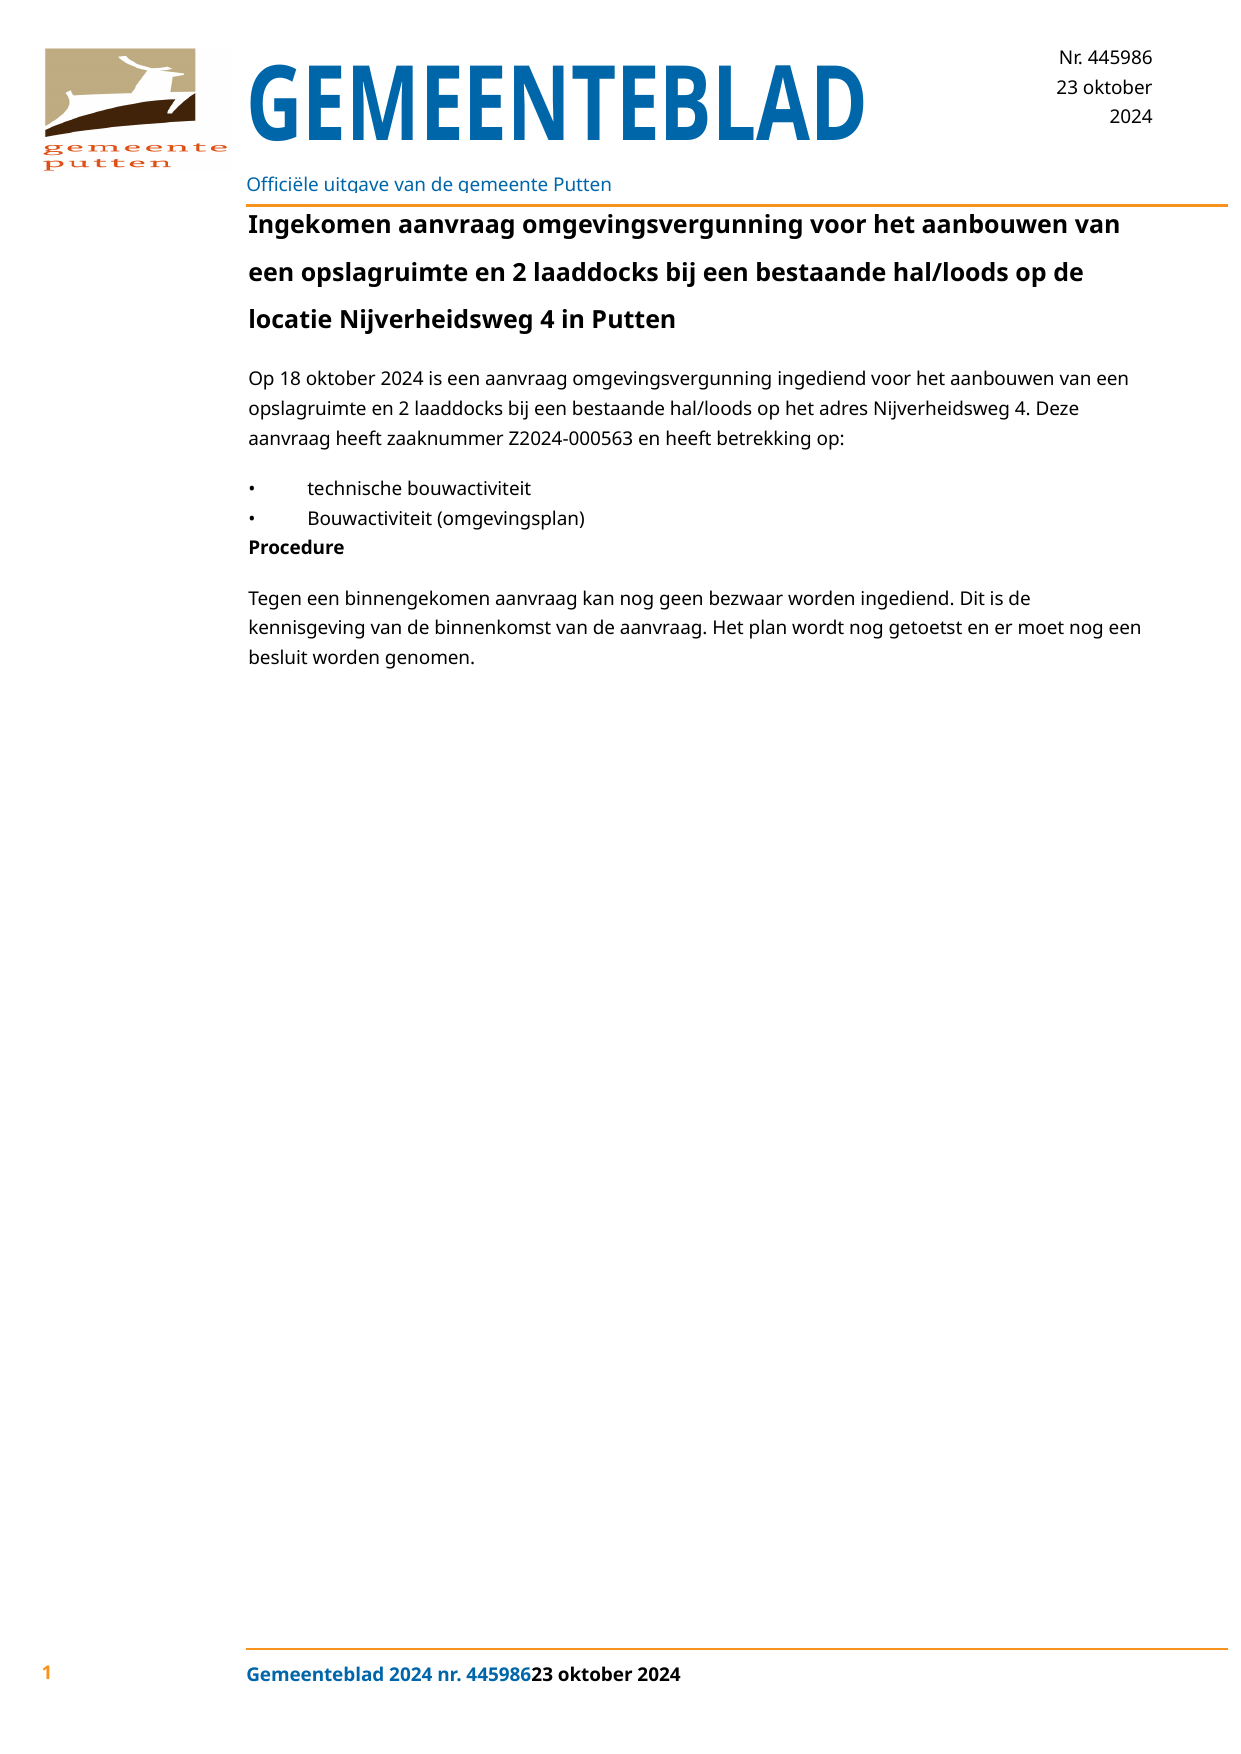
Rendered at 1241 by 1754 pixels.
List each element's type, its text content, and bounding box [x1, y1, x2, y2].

text Op 18 oktober 2024 is een aanvraag omgevingsvergunning ingediend voor het aanbouwen van een opslagruimte en 2 laaddocks bij een bestaande hal/loods op het adres Nijverheidsweg 4. Deze aanvraag heeft zaaknummer Z2024-000563 en heeft betrekking op: [248, 366, 1152, 450]
text Ingekomen aanvraag omgevingsvergunning voor het aanbouwen van een opslagruimte en 2 laaddocks bij een bestaande hal/loods op de locatie Nijverheidsweg 4 in Putten [248, 207, 1152, 336]
text Tegen een binnengekomen aanvraag kan nog geen bezwaar worden ingediend. Dit is de kennisgeving van de binnenkomst van de aanvraag. Het plan wordt nog getoetst en er moet nog een besluit worden genomen. [248, 585, 1152, 669]
text Procedure [248, 534, 1152, 560]
list Bouwactiviteit (omgevingsplan) [248, 505, 1152, 530]
list technische bouwactiviteit [248, 475, 1152, 501]
picture [41, 47, 231, 172]
